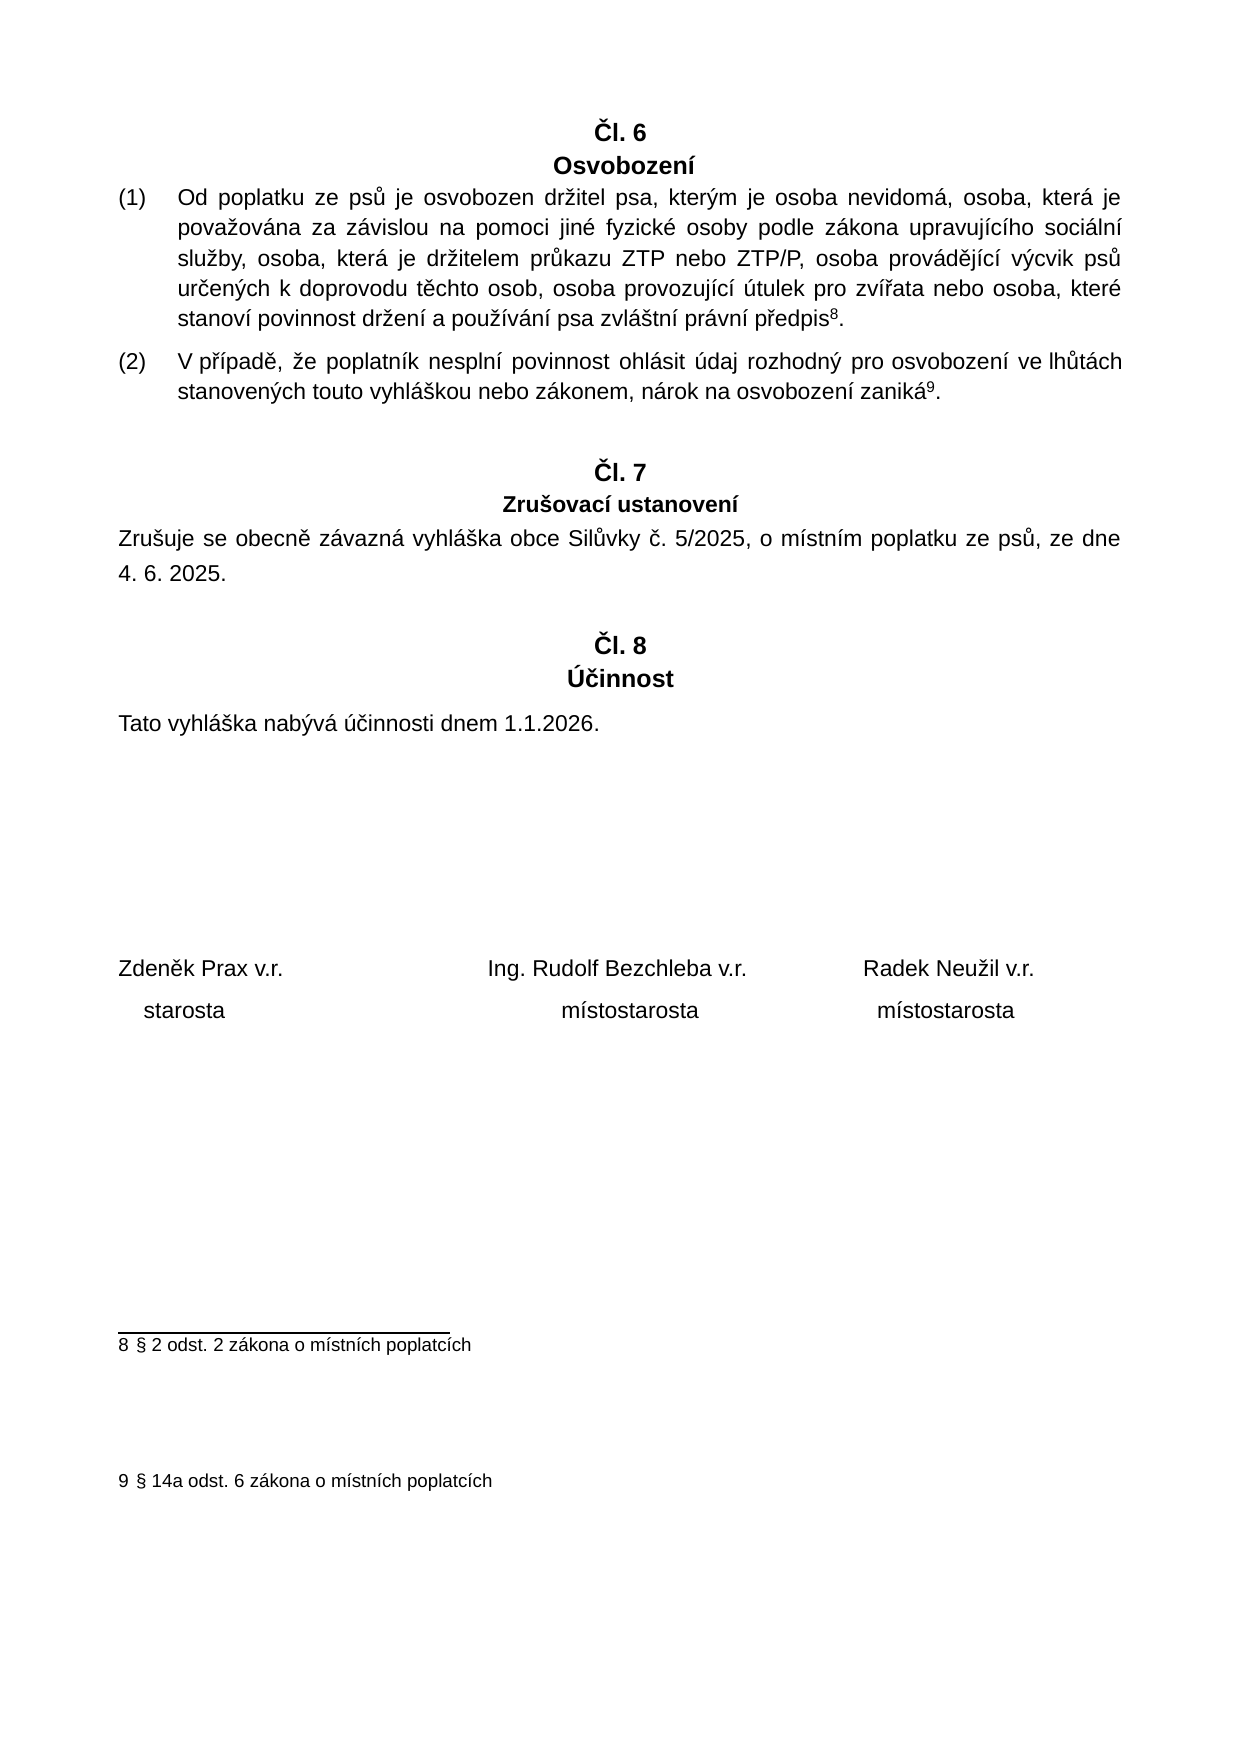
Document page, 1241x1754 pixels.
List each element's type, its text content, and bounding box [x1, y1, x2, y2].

list V případě, že poplatník nesplní povinnost ohlásit údaj rozhodný pro osvobození ve lhůtách stanovených touto vyhláškou nebo zákonem, nárok na osvobození zaniká. [118, 348, 1122, 404]
subtitle Čl. 6 Osvobození [118, 118, 1122, 180]
text Zdeněk Prax v.r. Ing. Rudolf Bezchleba v.r. Radek Neužil v.r. [118, 955, 1122, 981]
text Tato vyhláška nabývá účinnosti dnem 1.1.2026. [118, 710, 1122, 736]
text Zrušovací ustanovení [118, 491, 1122, 517]
list Od poplatku ze psů je osvobozen držitel psa, kterým je osoba nevidomá, osoba, která je považována za závislou na pomoci jiné fyzické osoby podle zákona upravujícího sociální služby, osoba, která je držitelem průkazu ZTP nebo ZTP/P, osoba provádějící výcvik psů určených k doprovodu těchto osob, osoba provozující útulek pro zvířata nebo osoba, které stanoví povinnost držení a používání psa zvláštní právní předpis. [118, 184, 1122, 331]
subtitle Čl. 8 Účinnost [118, 631, 1122, 693]
text starosta místostarosta místostarosta [118, 997, 1122, 1054]
list § 2 odst. 2 zákona o místních poplatcích [118, 1333, 1122, 1355]
list § 14a odst. 6 zákona o místních poplatcích [118, 1470, 1122, 1492]
text Zrušuje se obecně závazná vyhláška obce Silůvky č. 5/2025, o místním poplatku ze psů, ze dne 4. 6. 2025. [118, 525, 1122, 586]
subtitle Čl. 7 [118, 458, 1122, 487]
